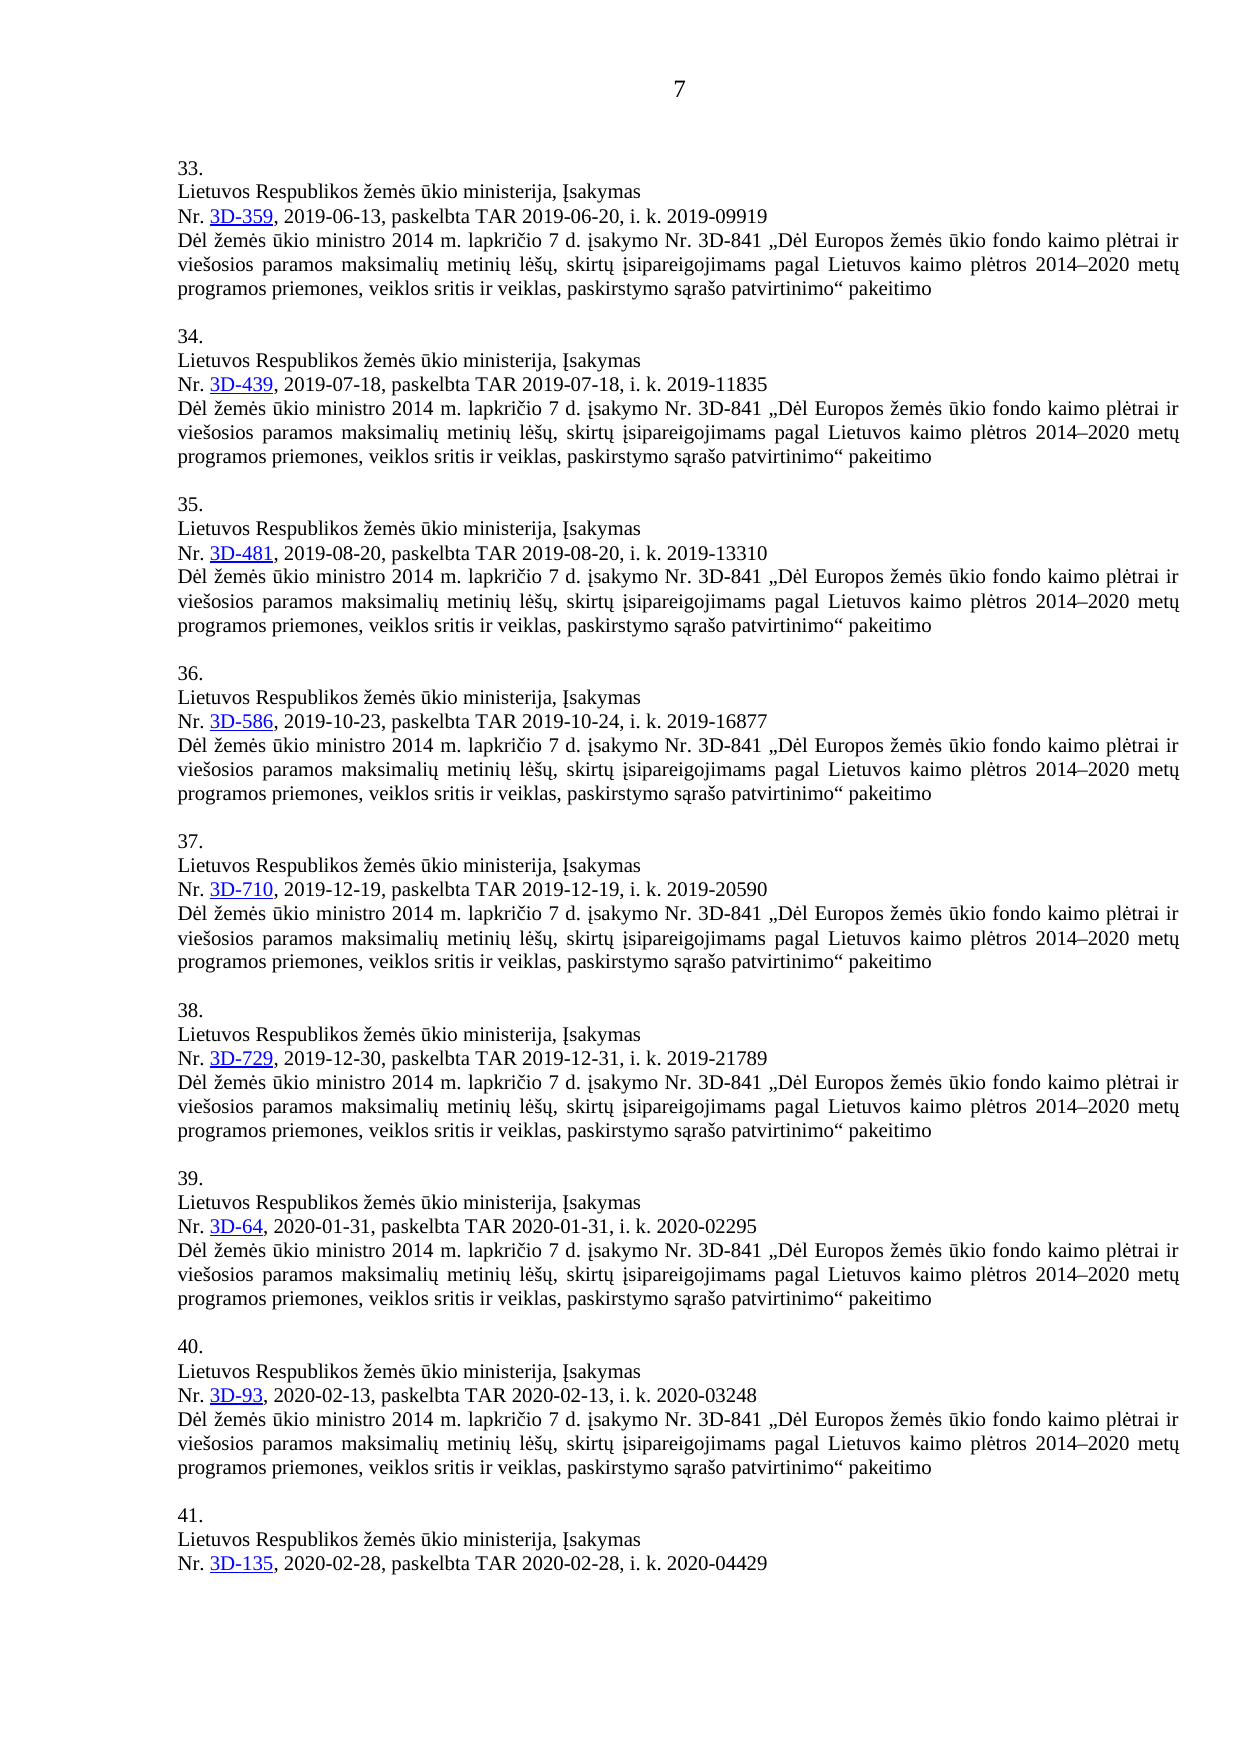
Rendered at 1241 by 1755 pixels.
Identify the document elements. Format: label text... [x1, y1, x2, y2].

text Nr. 3D-93, 2020-02-13, paskelbta TAR 2020-02-13, i. k. 2020-03248 [177, 1383, 1181, 1407]
text Lietuvos Respublikos žemės ūkio ministerija, Įsakymas [177, 179, 1181, 203]
text Nr. 3D-64, 2020-01-31, paskelbta TAR 2020-01-31, i. k. 2020-02295 [177, 1214, 1181, 1238]
text Lietuvos Respublikos žemės ūkio ministerija, Įsakymas [177, 516, 1181, 540]
text 34. [177, 324, 1181, 348]
text 36. [177, 661, 1181, 685]
text Nr. 3D-481, 2019-08-20, paskelbta TAR 2019-08-20, i. k. 2019-13310 [177, 540, 1181, 564]
text Lietuvos Respublikos žemės ūkio ministerija, Įsakymas [177, 1358, 1181, 1383]
text 39. [177, 1166, 1181, 1190]
text 41. [177, 1503, 1181, 1527]
text Dėl žemės ūkio ministro 2014 m. lapkričio 7 d. įsakymo Nr. 3D-841 „Dėl Europos žemės ūkio fondo kaimo plėtrai ir viešosios paramos maksimalių metinių lėšų, skirtų įsipareigojimams pagal Lietuvos kaimo plėtros 2014–2020 metų programos priemones, veiklos sritis ir veiklas, paskirstymo sąrašo patvirtinimo“ pakeitimo [177, 1407, 1181, 1479]
text Nr. 3D-586, 2019-10-23, paskelbta TAR 2019-10-24, i. k. 2019-16877 [177, 709, 1181, 733]
text Dėl žemės ūkio ministro 2014 m. lapkričio 7 d. įsakymo Nr. 3D-841 „Dėl Europos žemės ūkio fondo kaimo plėtrai ir viešosios paramos maksimalių metinių lėšų, skirtų įsipareigojimams pagal Lietuvos kaimo plėtros 2014–2020 metų programos priemones, veiklos sritis ir veiklas, paskirstymo sąrašo patvirtinimo“ pakeitimo [177, 228, 1181, 300]
text 38. [177, 998, 1181, 1022]
text Lietuvos Respublikos žemės ūkio ministerija, Įsakymas [177, 348, 1181, 372]
text Dėl žemės ūkio ministro 2014 m. lapkričio 7 d. įsakymo Nr. 3D-841 „Dėl Europos žemės ūkio fondo kaimo plėtrai ir viešosios paramos maksimalių metinių lėšų, skirtų įsipareigojimams pagal Lietuvos kaimo plėtros 2014–2020 metų programos priemones, veiklos sritis ir veiklas, paskirstymo sąrašo patvirtinimo“ pakeitimo [177, 1070, 1181, 1142]
text Dėl žemės ūkio ministro 2014 m. lapkričio 7 d. įsakymo Nr. 3D-841 „Dėl Europos žemės ūkio fondo kaimo plėtrai ir viešosios paramos maksimalių metinių lėšų, skirtų įsipareigojimams pagal Lietuvos kaimo plėtros 2014–2020 metų programos priemones, veiklos sritis ir veiklas, paskirstymo sąrašo patvirtinimo“ pakeitimo [177, 396, 1181, 468]
text Lietuvos Respublikos žemės ūkio ministerija, Įsakymas [177, 1190, 1181, 1214]
text Nr. 3D-729, 2019-12-30, paskelbta TAR 2019-12-31, i. k. 2019-21789 [177, 1046, 1181, 1070]
text Nr. 3D-359, 2019-06-13, paskelbta TAR 2019-06-20, i. k. 2019-09919 [177, 203, 1181, 228]
text Nr. 3D-439, 2019-07-18, paskelbta TAR 2019-07-18, i. k. 2019-11835 [177, 372, 1181, 396]
text Lietuvos Respublikos žemės ūkio ministerija, Įsakymas [177, 853, 1181, 877]
text Dėl žemės ūkio ministro 2014 m. lapkričio 7 d. įsakymo Nr. 3D-841 „Dėl Europos žemės ūkio fondo kaimo plėtrai ir viešosios paramos maksimalių metinių lėšų, skirtų įsipareigojimams pagal Lietuvos kaimo plėtros 2014–2020 metų programos priemones, veiklos sritis ir veiklas, paskirstymo sąrašo patvirtinimo“ pakeitimo [177, 1238, 1181, 1310]
text Nr. 3D-135, 2020-02-28, paskelbta TAR 2020-02-28, i. k. 2020-04429 [177, 1551, 1181, 1575]
text Lietuvos Respublikos žemės ūkio ministerija, Įsakymas [177, 685, 1181, 709]
text 40. [177, 1334, 1181, 1358]
text 37. [177, 829, 1181, 853]
text Lietuvos Respublikos žemės ūkio ministerija, Įsakymas [177, 1527, 1181, 1551]
text 33. [177, 155, 1181, 179]
text Dėl žemės ūkio ministro 2014 m. lapkričio 7 d. įsakymo Nr. 3D-841 „Dėl Europos žemės ūkio fondo kaimo plėtrai ir viešosios paramos maksimalių metinių lėšų, skirtų įsipareigojimams pagal Lietuvos kaimo plėtros 2014–2020 metų programos priemones, veiklos sritis ir veiklas, paskirstymo sąrašo patvirtinimo“ pakeitimo [177, 733, 1181, 805]
text 35. [177, 492, 1181, 516]
text Lietuvos Respublikos žemės ūkio ministerija, Įsakymas [177, 1022, 1181, 1046]
text Nr. 3D-710, 2019-12-19, paskelbta TAR 2019-12-19, i. k. 2019-20590 [177, 877, 1181, 901]
text Dėl žemės ūkio ministro 2014 m. lapkričio 7 d. įsakymo Nr. 3D-841 „Dėl Europos žemės ūkio fondo kaimo plėtrai ir viešosios paramos maksimalių metinių lėšų, skirtų įsipareigojimams pagal Lietuvos kaimo plėtros 2014–2020 metų programos priemones, veiklos sritis ir veiklas, paskirstymo sąrašo patvirtinimo“ pakeitimo [177, 564, 1181, 637]
text Dėl žemės ūkio ministro 2014 m. lapkričio 7 d. įsakymo Nr. 3D-841 „Dėl Europos žemės ūkio fondo kaimo plėtrai ir viešosios paramos maksimalių metinių lėšų, skirtų įsipareigojimams pagal Lietuvos kaimo plėtros 2014–2020 metų programos priemones, veiklos sritis ir veiklas, paskirstymo sąrašo patvirtinimo“ pakeitimo [177, 901, 1181, 973]
